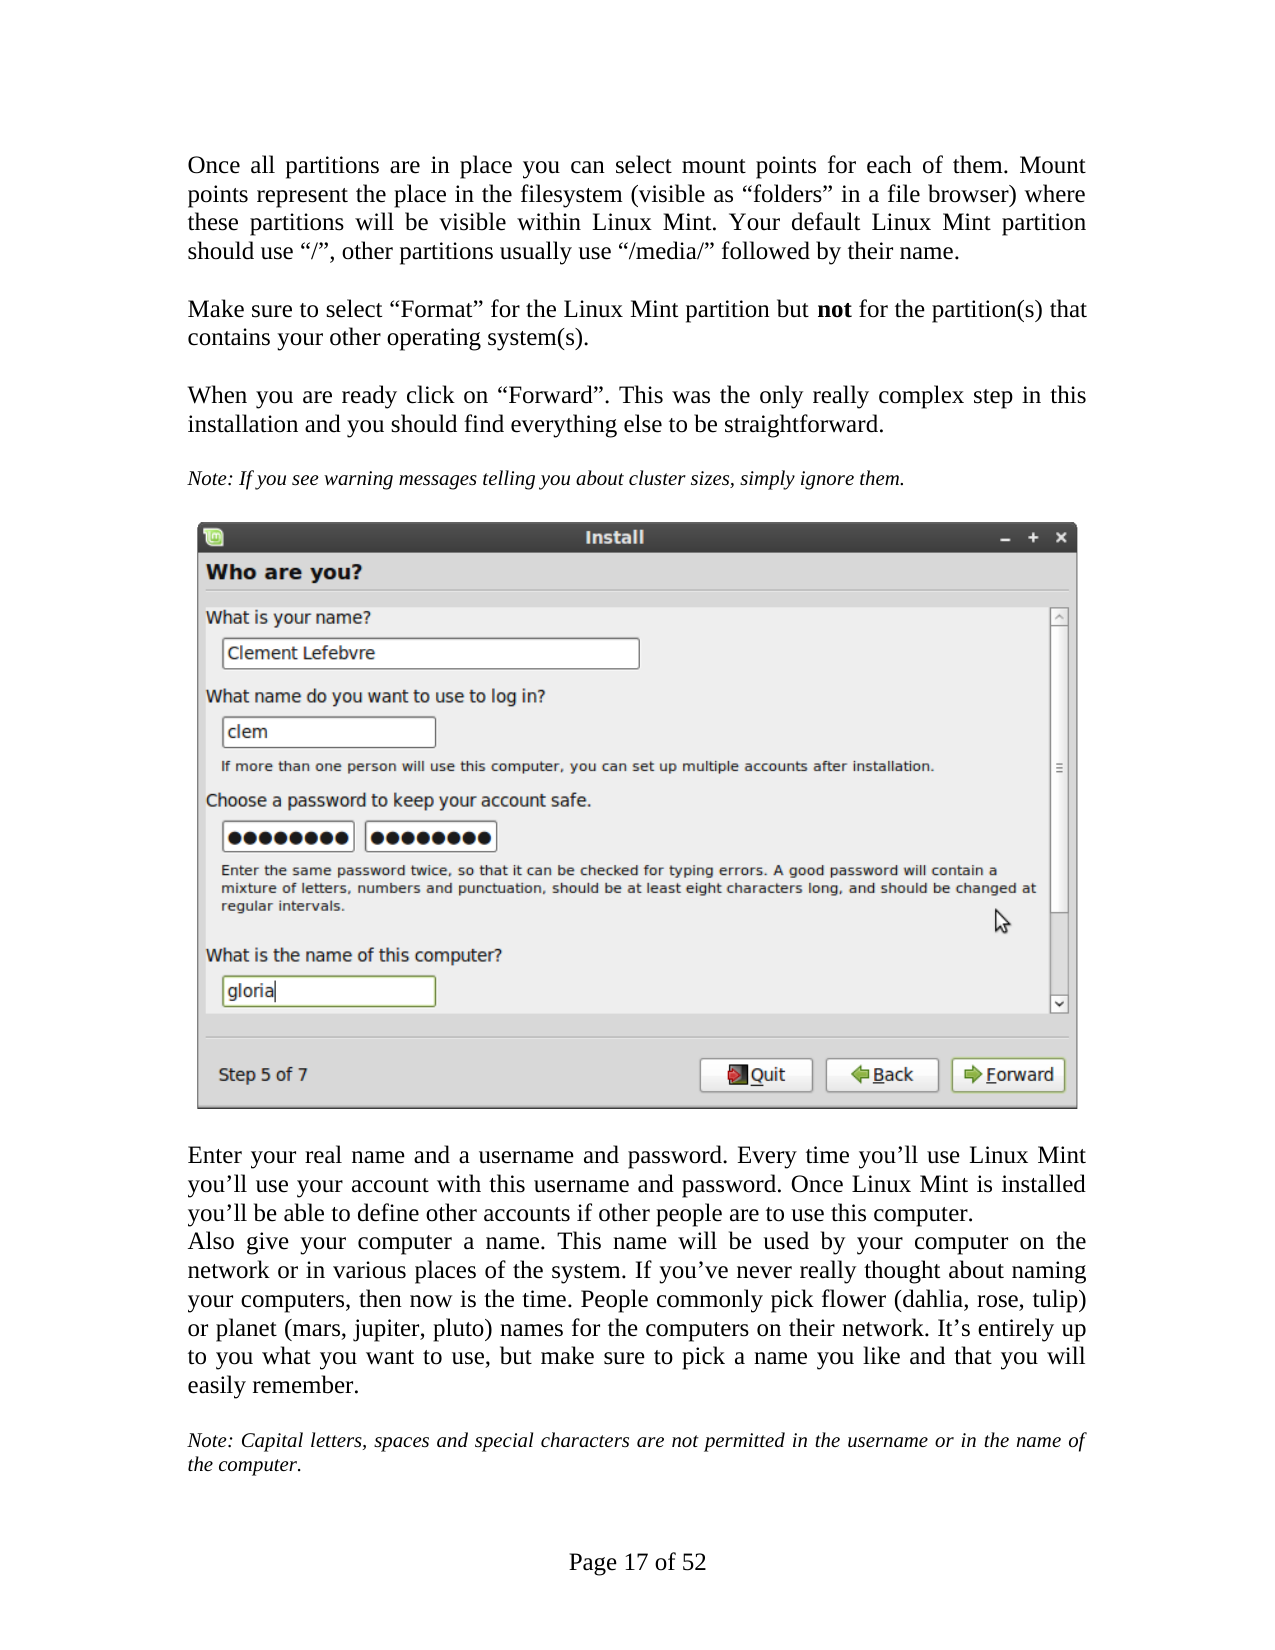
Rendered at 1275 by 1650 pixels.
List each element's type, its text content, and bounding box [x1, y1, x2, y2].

picture [197, 522, 1078, 1109]
text Enter your real name and a username and password. Every time you’ll use Linux Mint you’ll use your account with this username and password. Once Linux Mint is installed you’ll be able to define other accounts if other people are to use this computer. [187, 1140, 1087, 1226]
text Note: Capital letters, spaces and special characters are not permitted in the username or in the name of the computer. [187, 1428, 1087, 1476]
text Once all partitions are in place you can select mount points for each of them. Mount points represent the place in the filesystem (visible as “folders” in a file browser) where these partitions will be visible within Linux Mint. Your default Linux Mint partition should use “/”, other partitions usually use “/media/” followed by their name. [187, 150, 1087, 265]
text When you are ready click on “Forward”. This was the only really complex step in this installation and you should find everything else to be straightforward. [187, 380, 1087, 437]
text Note: If you see warning messages telling you about cluster sizes, simply ignore them. [187, 466, 1087, 490]
text Make sure to select “Format” for the Linux Mint partition but not for the partition(s) that contains your other operating system(s). [187, 294, 1087, 351]
